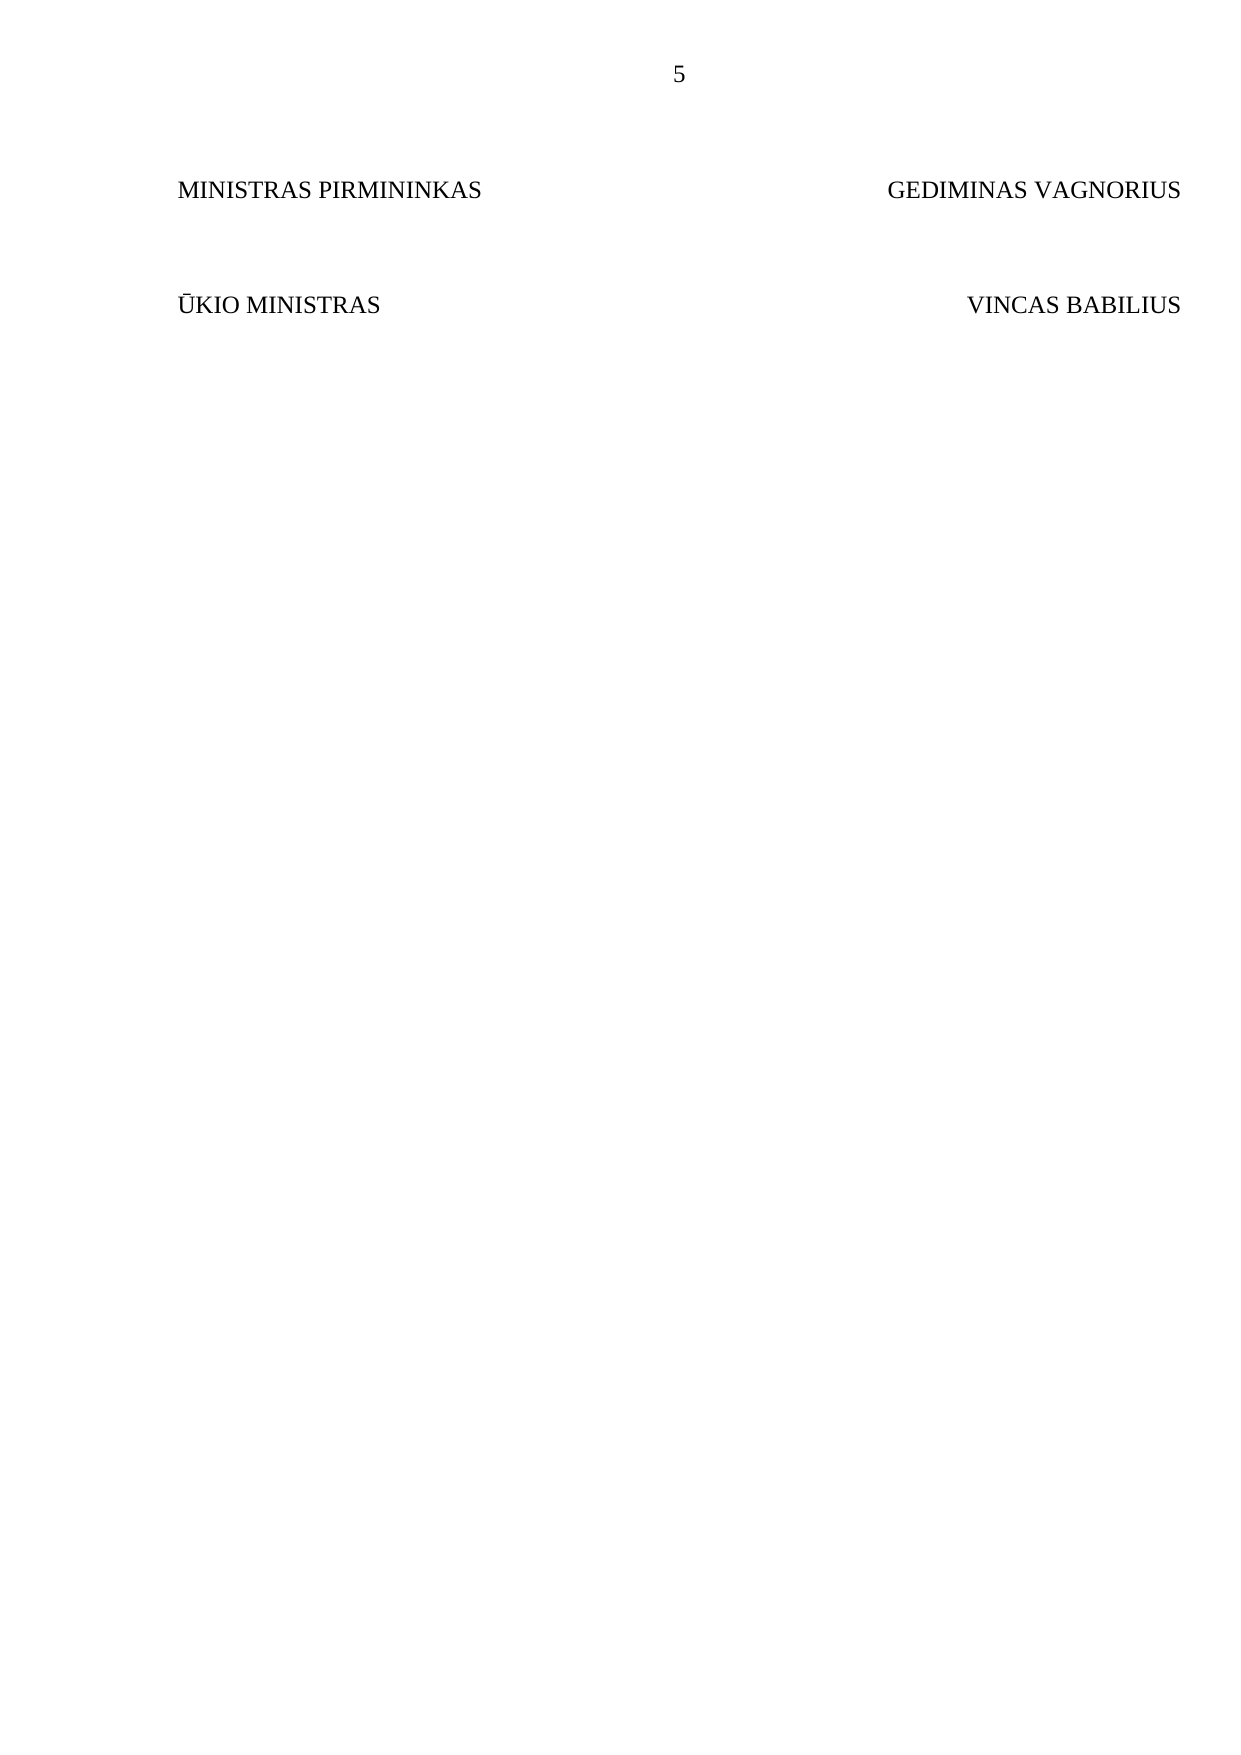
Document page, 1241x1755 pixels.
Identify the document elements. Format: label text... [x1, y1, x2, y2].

text Ministras Pirmininkas Gediminas Vagnorius [177, 176, 1181, 204]
text Ūkio ministras Vincas Babilius [177, 291, 1181, 319]
